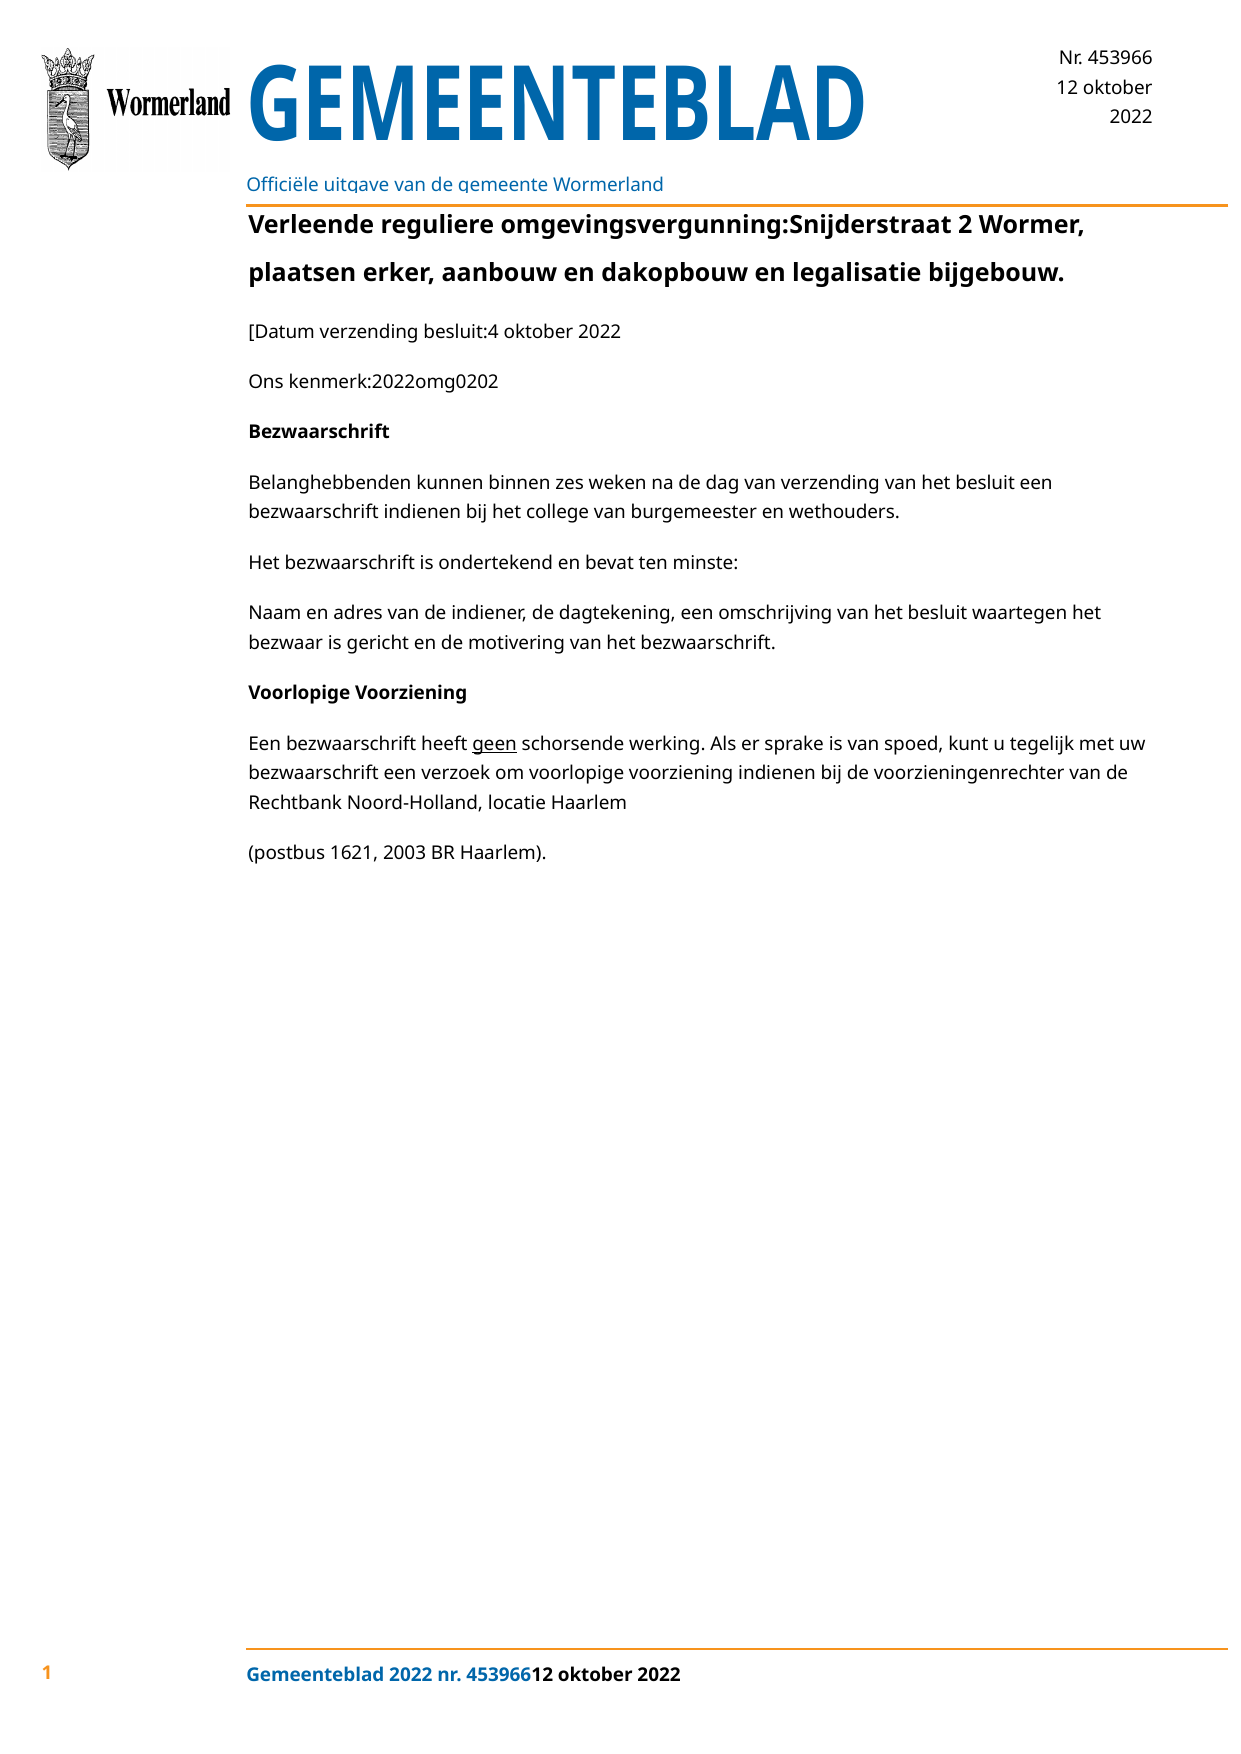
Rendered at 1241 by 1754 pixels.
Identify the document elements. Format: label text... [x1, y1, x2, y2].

picture [41, 47, 231, 172]
text Bezwaarschrift [248, 419, 1152, 444]
text (postbus 1621, 2003 BR Haarlem). [248, 839, 1152, 865]
text Belanghebbenden kunnen binnen zes weken na de dag van verzending van het besluit een bezwaarschrift indienen bij het college van burgemeester en wethouders. [248, 469, 1152, 524]
text [Datum verzending besluit:4 oktober 2022 [248, 318, 1152, 344]
text Ons kenmerk:2022omg0202 [248, 368, 1152, 394]
text Verleende reguliere omgevingsvergunning:Snijderstraat 2 Wormer, plaatsen erker, aanbouw en dakopbouw en legalisatie bijgebouw. [248, 207, 1152, 288]
text Een bezwaarschrift heeft geen schorsende werking. Als er sprake is van spoed, kunt u tegelijk met uw bezwaarschrift een verzoek om voorlopige voorziening indienen bij de voorzieningenrechter van de Rechtbank Noord-Holland, locatie Haarlem [248, 730, 1152, 815]
text Het bezwaarschrift is ondertekend en bevat ten minste: [248, 549, 1152, 575]
text Naam en adres van de indiener, de dagtekening, een omschrijving van het besluit waartegen het bezwaar is gericht en de motivering van het bezwaarschrift. [248, 599, 1152, 655]
text Voorlopige Voorziening [248, 679, 1152, 705]
